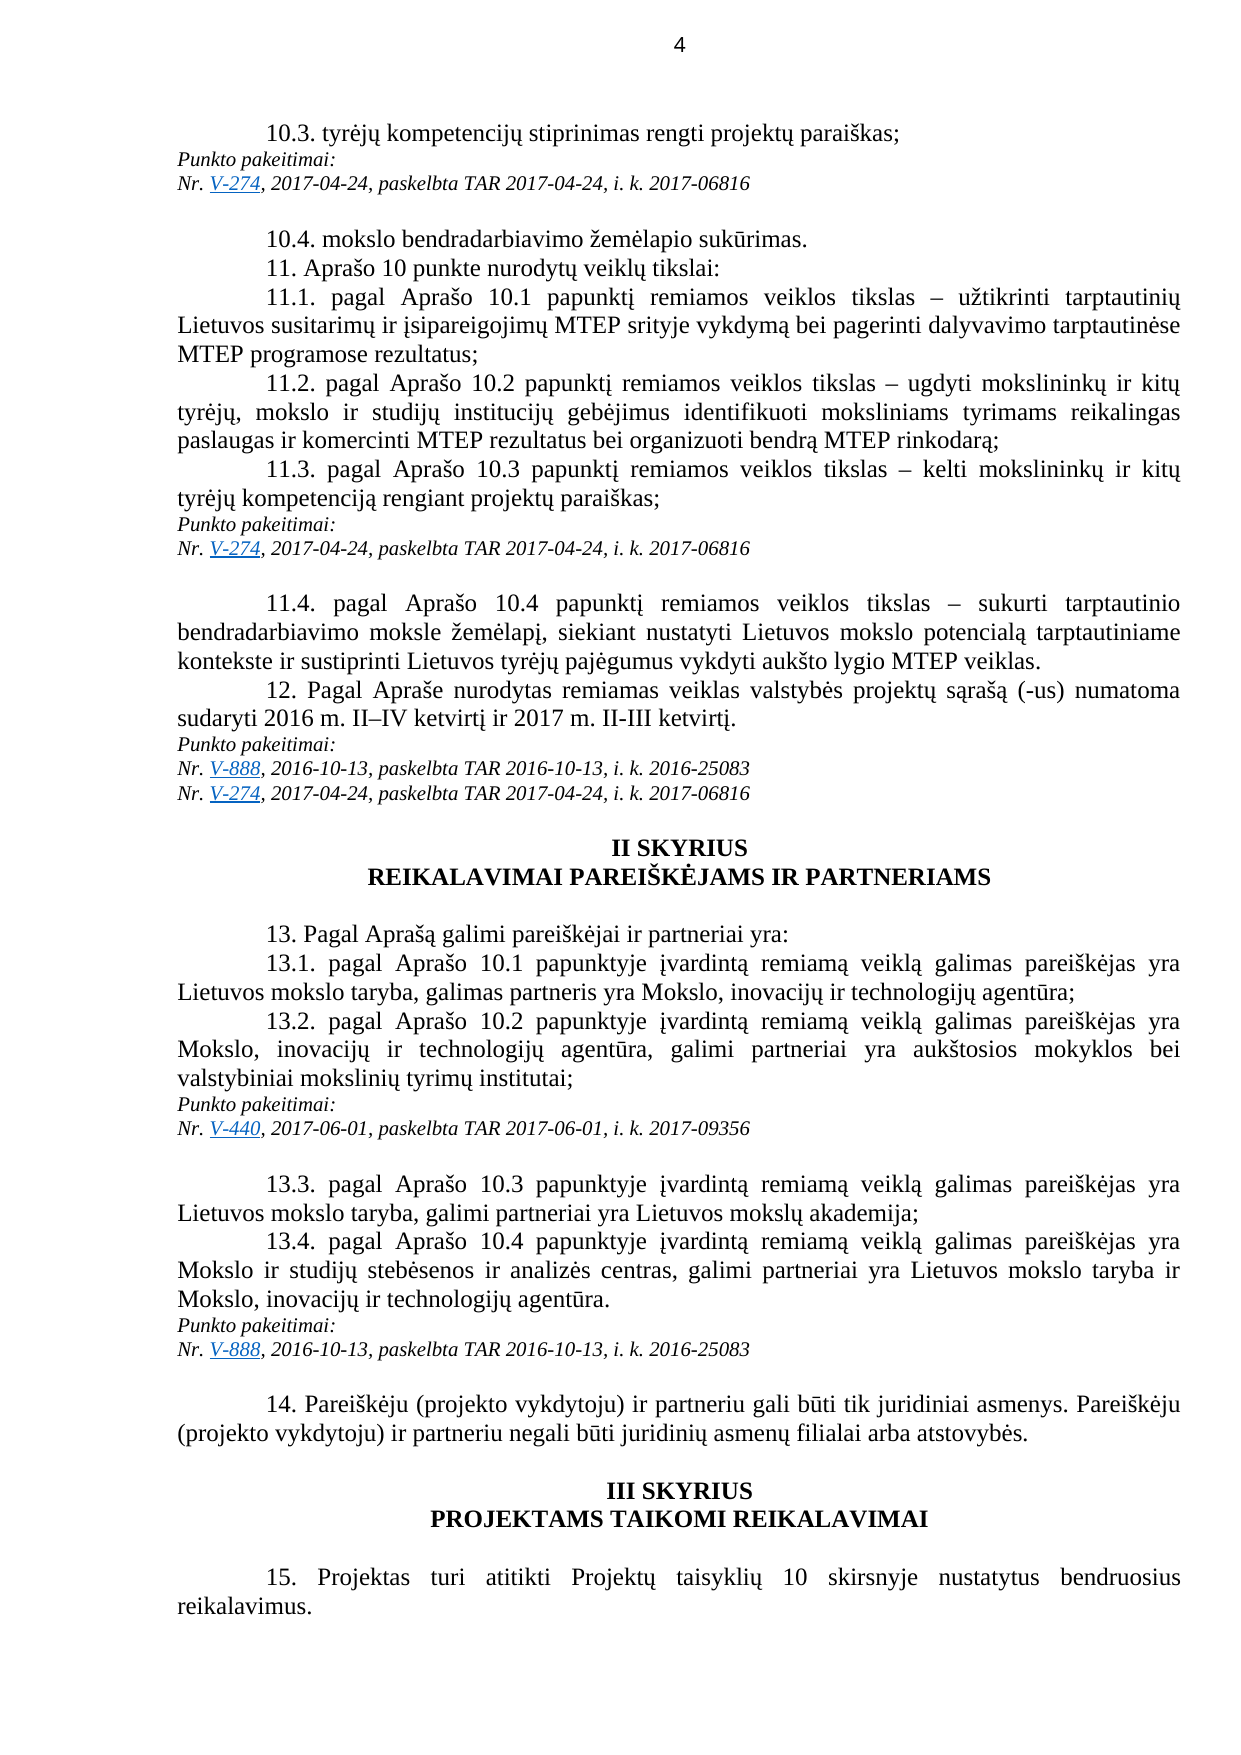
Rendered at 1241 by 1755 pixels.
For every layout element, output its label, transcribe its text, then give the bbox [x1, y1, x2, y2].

text 12. Pagal Apraše nurodytas remiamas veiklas valstybės projektų sąrašą (-us) numatoma sudaryti 2016 m. II–IV ketvirtį ir 2017 m. II-III ketvirtį. [177, 675, 1182, 732]
text Punkto pakeitimai: [177, 1092, 1182, 1116]
text Nr. V-274, 2017-04-24, paskelbta TAR 2017-04-24, i. k. 2017-06816 [177, 780, 1182, 804]
text 15. Projektas turi atitikti Projektų taisyklių 10 skirsnyje nustatytus bendruosius reikalavimus. [177, 1562, 1182, 1619]
text 13.4. pagal Aprašo 10.4 papunktyje įvardintą remiamą veiklą galimas pareiškėjas yra Mokslo ir studijų stebėsenos ir analizės centras, galimi partneriai yra Lietuvos mokslo taryba ir Mokslo, inovacijų ir technologijų agentūra. [177, 1226, 1182, 1313]
text Nr. V-274, 2017-04-24, paskelbta TAR 2017-04-24, i. k. 2017-06816 [177, 536, 1182, 560]
text Punkto pakeitimai: [177, 512, 1182, 536]
text Nr. V-888, 2016-10-13, paskelbta TAR 2016-10-13, i. k. 2016-25083 [177, 756, 1182, 780]
text 13.1. pagal Aprašo 10.1 papunktyje įvardintą remiamą veiklą galimas pareiškėjas yra Lietuvos mokslo taryba, galimas partneris yra Mokslo, inovacijų ir technologijų agentūra; [177, 948, 1182, 1006]
text 13.3. pagal Aprašo 10.3 papunktyje įvardintą remiamą veiklą galimas pareiškėjas yra Lietuvos mokslo taryba, galimi partneriai yra Lietuvos mokslų akademija; [177, 1169, 1182, 1226]
text 11. Aprašo 10 punkte nurodytų veiklų tikslai: [177, 253, 1182, 282]
text Punkto pakeitimai: [177, 1313, 1182, 1337]
text 11.3. pagal Aprašo 10.3 papunktį remiamos veiklos tikslas – kelti mokslininkų ir kitų tyrėjų kompetenciją rengiant projektų paraiškas; [177, 454, 1182, 512]
text III SKYRIUS [177, 1476, 1182, 1504]
text Nr. V-274, 2017-04-24, paskelbta TAR 2017-04-24, i. k. 2017-06816 [177, 171, 1182, 195]
text 11.2. pagal Aprašo 10.2 papunktį remiamos veiklos tikslas – ugdyti mokslininkų ir kitų tyrėjų, mokslo ir studijų institucijų gebėjimus identifikuoti moksliniams tyrimams reikalingas paslaugas ir komercinti MTEP rezultatus bei organizuoti bendrą MTEP rinkodarą; [177, 368, 1182, 454]
text 14. Pareiškėju (projekto vykdytoju) ir partneriu gali būti tik juridiniai asmenys. Pareiškėju (projekto vykdytoju) ir partneriu negali būti juridinių asmenų filialai arba atstovybės. [177, 1389, 1182, 1447]
text 11.1. pagal Aprašo 10.1 papunktį remiamos veiklos tikslas – užtikrinti tarptautinių Lietuvos susitarimų ir įsipareigojimų MTEP srityje vykdymą bei pagerinti dalyvavimo tarptautinėse MTEP programose rezultatus; [177, 282, 1182, 368]
text Nr. V-888, 2016-10-13, paskelbta TAR 2016-10-13, i. k. 2016-25083 [177, 1337, 1182, 1361]
text 10.4. mokslo bendradarbiavimo žemėlapio sukūrimas. [177, 224, 1182, 253]
text Nr. V-440, 2017-06-01, paskelbta TAR 2017-06-01, i. k. 2017-09356 [177, 1116, 1182, 1140]
text 13. Pagal Aprašą galimi pareiškėjai ir partneriai yra: [177, 919, 1182, 948]
text PROJEKTAMS TAIKOMI REIKALAVIMAI [177, 1504, 1182, 1533]
text Punkto pakeitimai: [177, 732, 1182, 756]
text II SKYRIUS [177, 833, 1182, 862]
text 13.2. pagal Aprašo 10.2 papunktyje įvardintą remiamą veiklą galimas pareiškėjas yra Mokslo, inovacijų ir technologijų agentūra, galimi partneriai yra aukštosios mokyklos bei valstybiniai mokslinių tyrimų institutai; [177, 1006, 1182, 1092]
text 11.4. pagal Aprašo 10.4 papunktį remiamos veiklos tikslas – sukurti tarptautinio bendradarbiavimo moksle žemėlapį, siekiant nustatyti Lietuvos mokslo potencialą tarptautiniame kontekste ir sustiprinti Lietuvos tyrėjų pajėgumus vykdyti aukšto lygio MTEP veiklas. [177, 588, 1182, 675]
text Punkto pakeitimai: [177, 147, 1182, 171]
text REIKALAVIMAI PAREIŠKĖJAMS IR PARTNERIAMS [177, 862, 1182, 891]
text 10.3. tyrėjų kompetencijų stiprinimas rengti projektų paraiškas; [177, 118, 1182, 147]
